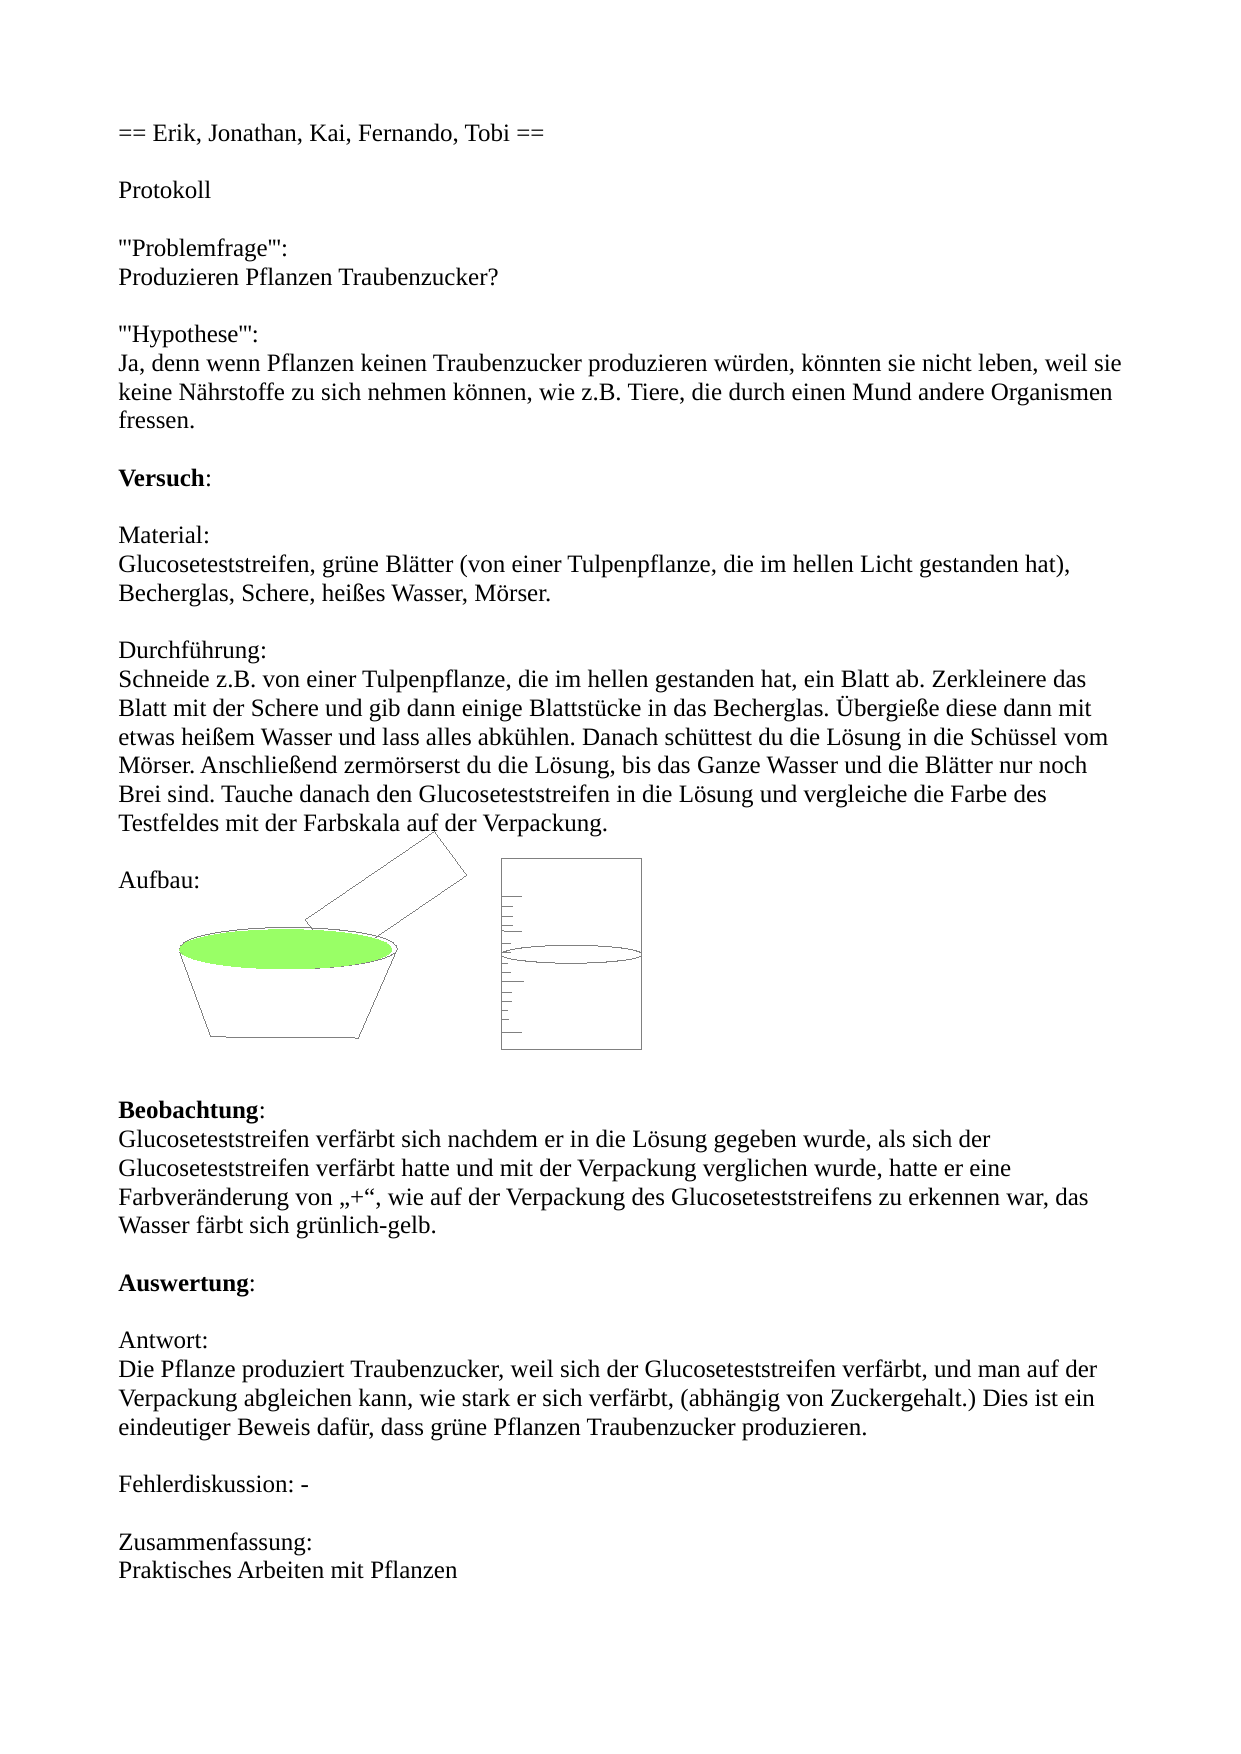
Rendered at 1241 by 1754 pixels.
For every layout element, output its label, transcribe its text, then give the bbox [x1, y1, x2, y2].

text Aufbau: [118, 866, 501, 894]
text Glucoseteststreifen verfärbt sich nachdem er in die Lösung gegeben wurde, als sich der Glucoseteststreifen verfärbt hatte und mit der Verpackung verglichen wurde, hatte er eine Farbveränderung von „+“, wie auf der Verpackung des Glucoseteststreifens zu erkennen war, das Wasser färbt sich grünlich-gelb. [118, 1124, 1122, 1239]
text Zusammenfassung: [118, 1527, 1122, 1556]
text Protokoll [118, 176, 1122, 204]
text Ja, denn wenn Pflanzen keinen Traubenzucker produzieren würden, könnten sie nicht leben, weil sie keine Nährstoffe zu sich nehmen können, wie z.B. Tiere, die durch einen Mund andere Organismen fressen. [118, 348, 1122, 434]
text Schneide z.B. von einer Tulpenpflanze, die im hellen gestanden hat, ein Blatt ab. Zerkleinere das Blatt mit der Schere und gib dann einige Blattstücke in das Becherglas. Übergieße diese dann mit etwas heißem Wasser und lass alles abkühlen. Danach schüttest du die Lösung in die Schüssel vom Mörser. Anschließend zermörserst du die Lösung, bis das Ganze Wasser und die Blätter nur noch Brei sind. Tauche danach den Glucoseteststreifen in die Lösung und vergleiche die Farbe des Testfeldes mit der Farbskala auf der Verpackung. [118, 664, 1122, 837]
text [502, 866, 641, 894]
text Produzieren Pflanzen Traubenzucker? [118, 262, 1122, 291]
text Die Pflanze produziert Traubenzucker, weil sich der Glucoseteststreifen verfärbt, und man auf der Verpackung abgleichen kann, wie stark er sich verfärbt, (abhängig von Zuckergehalt.) Dies ist ein eindeutiger Beweis dafür, dass grüne Pflanzen Traubenzucker produzieren. [118, 1354, 1122, 1441]
text Antwort: [118, 1326, 1122, 1354]
text Fehlerdiskussion: - [118, 1469, 1122, 1498]
text Material: [118, 521, 1122, 549]
text '''Hypothese''': [118, 319, 1122, 348]
text Auswertung: [118, 1268, 1122, 1297]
text '''Problemfrage''': [118, 233, 1122, 262]
text Glucoseteststreifen, grüne Blätter (von einer Tulpenpflanze, die im hellen Licht gestanden hat), Becherglas, Schere, heißes Wasser, Mörser. [118, 549, 1122, 607]
text == Erik, Jonathan, Kai, Fernando, Tobi == [118, 118, 1122, 147]
text Durchführung: [118, 636, 1122, 664]
text Beobachtung: [118, 1096, 1122, 1124]
text [642, 866, 1122, 894]
text Versuch: [118, 463, 1122, 492]
text Praktisches Arbeiten mit Pflanzen [118, 1556, 1122, 1584]
